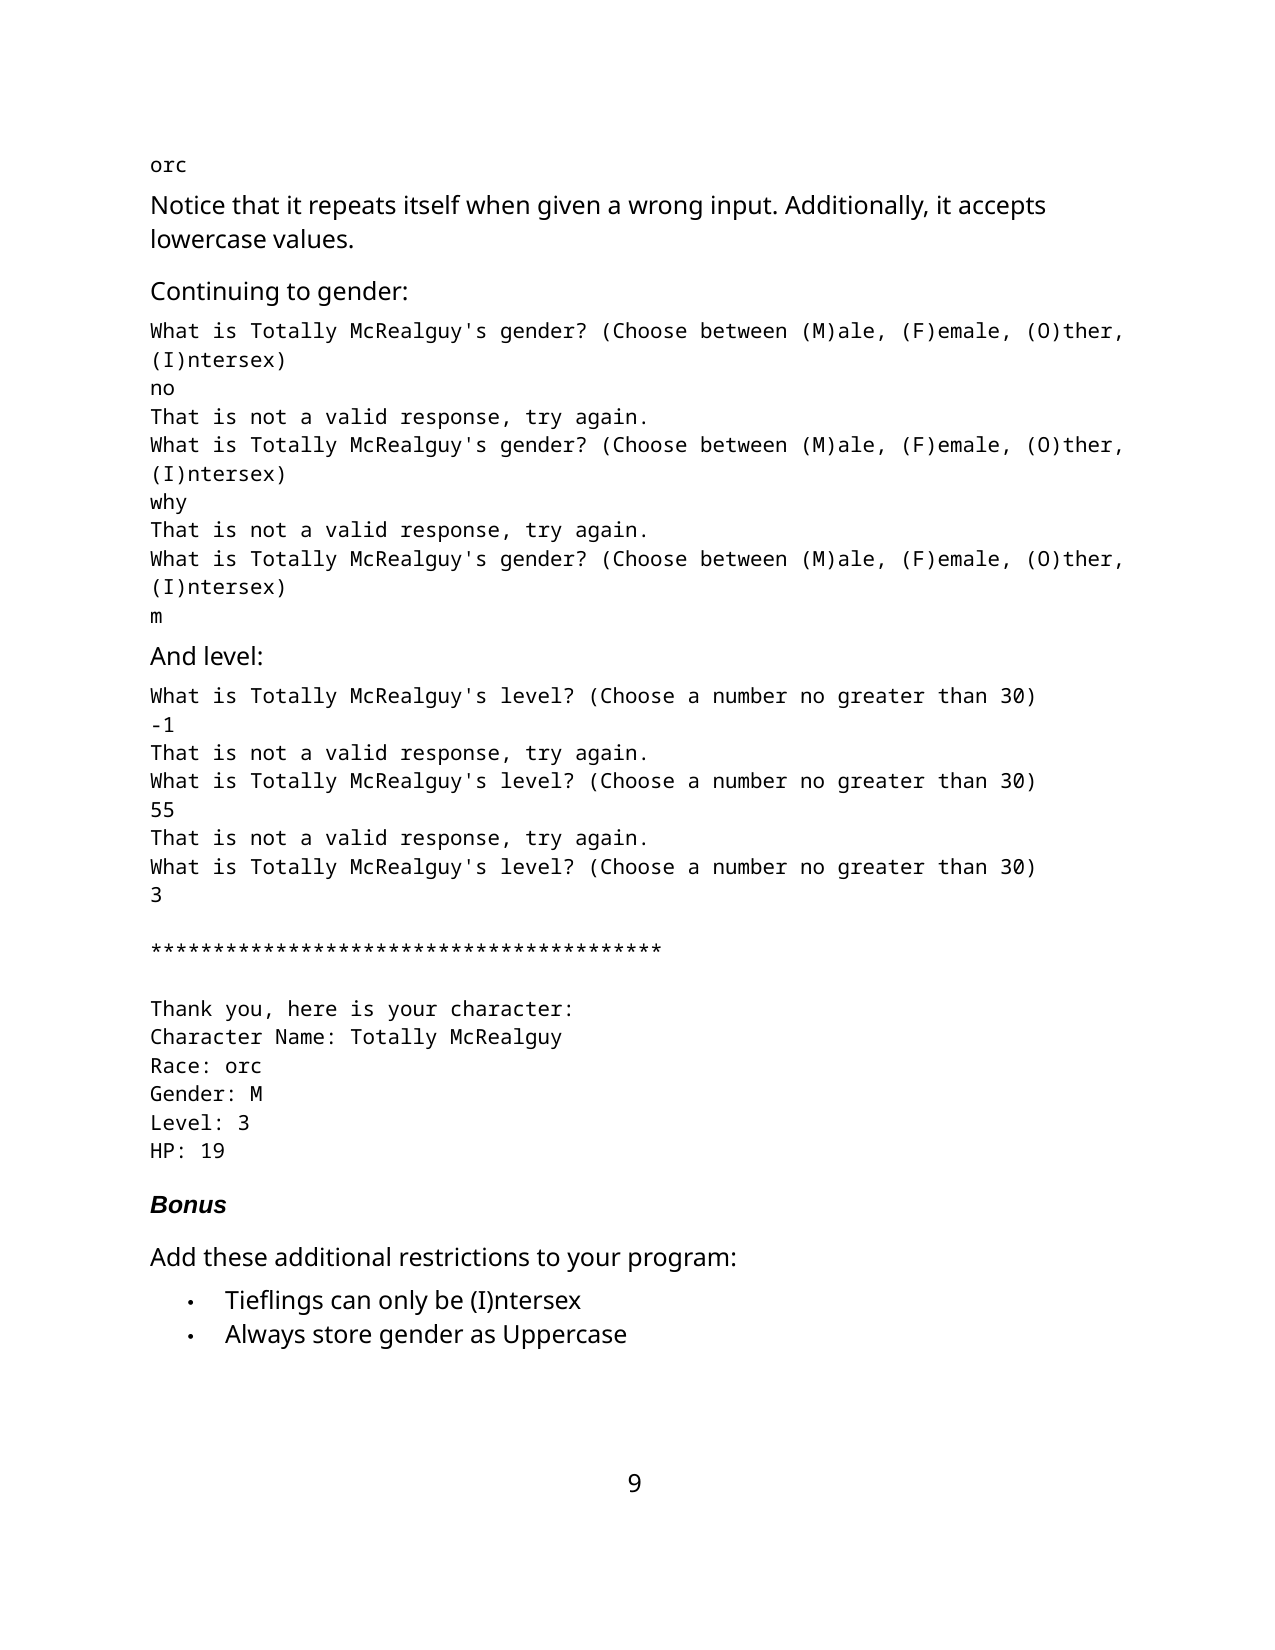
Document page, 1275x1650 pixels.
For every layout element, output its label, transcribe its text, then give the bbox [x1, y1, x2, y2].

text 3 [150, 880, 1125, 909]
text That is not a valid response, try again. [150, 738, 1125, 767]
text -1 [150, 710, 1125, 738]
text Notice that it repeats itself when given a wrong input. Additionally, it accepts lowercase values. [150, 187, 1125, 256]
text m [150, 601, 1125, 629]
text What is Totally McRealguy's level? (Choose a number no greater than 30) [150, 767, 1125, 795]
text why [150, 487, 1125, 516]
text What is Totally McRealguy's gender? (Choose between (M)ale, (F)emale, (O)ther, (I)ntersex) [150, 430, 1125, 487]
text What is Totally McRealguy's gender? (Choose between (M)ale, (F)emale, (O)ther, (I)ntersex) [150, 544, 1125, 601]
text What is Totally McRealguy's gender? (Choose between (M)ale, (F)emale, (O)ther, (I)ntersex) [150, 316, 1125, 373]
text Level: 3 [150, 1108, 1125, 1136]
text no [150, 373, 1125, 402]
text 55 [150, 795, 1125, 823]
text And level: [150, 638, 1125, 672]
text Race: orc [150, 1051, 1125, 1079]
subtitle Bonus [150, 1190, 1125, 1218]
text What is Totally McRealguy's level? (Choose a number no greater than 30) [150, 852, 1125, 880]
text Add these additional restrictions to your program: [150, 1240, 1125, 1274]
list Always store gender as Uppercase [187, 1317, 1125, 1351]
text Character Name: Totally McRealguy [150, 1022, 1125, 1051]
text That is not a valid response, try again. [150, 823, 1125, 852]
text ***************************************** [150, 937, 1125, 966]
text Thank you, here is your character: [150, 994, 1125, 1022]
text orc [150, 150, 1125, 178]
text Continuing to gender: [150, 273, 1125, 307]
text What is Totally McRealguy's level? (Choose a number no greater than 30) [150, 681, 1125, 710]
text That is not a valid response, try again. [150, 516, 1125, 544]
text That is not a valid response, try again. [150, 402, 1125, 430]
text Gender: M [150, 1079, 1125, 1108]
text HP: 19 [150, 1136, 1125, 1165]
list Tieflings can only be (I)ntersex [187, 1283, 1125, 1317]
